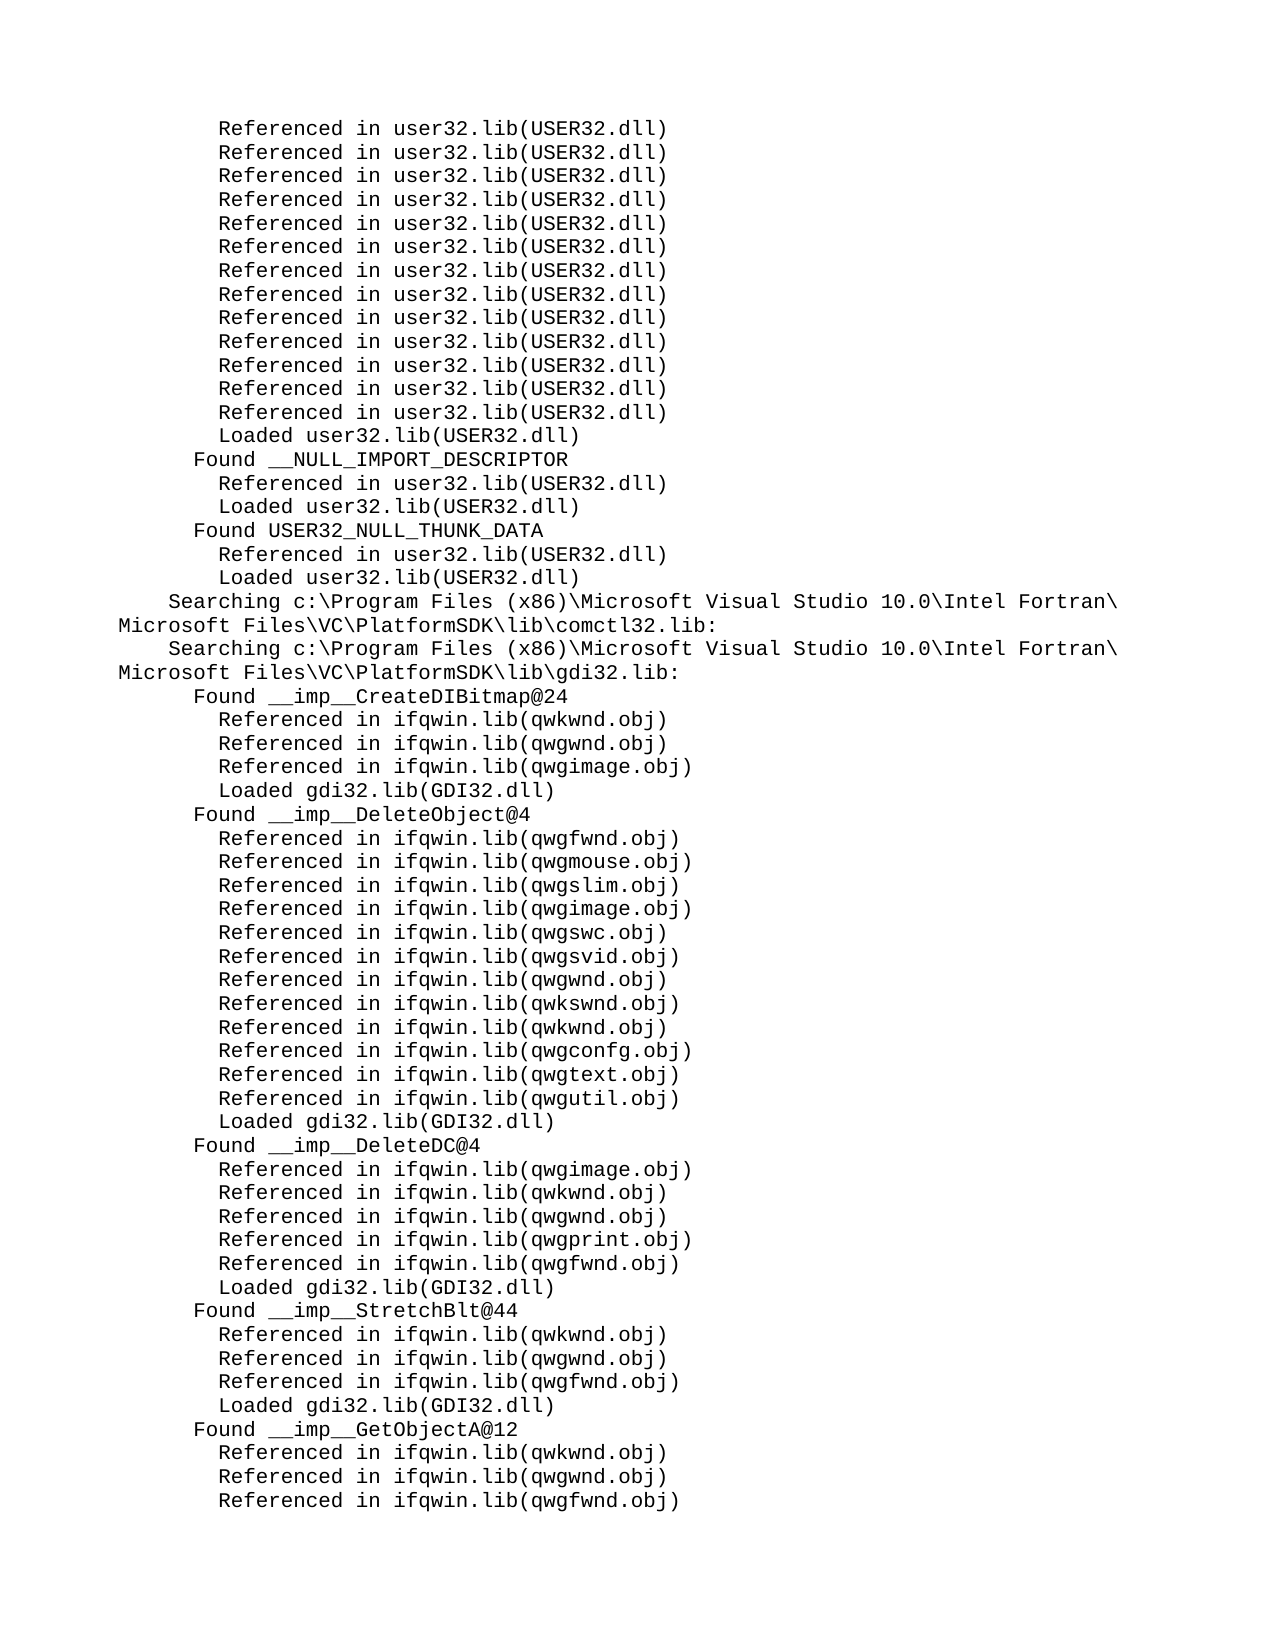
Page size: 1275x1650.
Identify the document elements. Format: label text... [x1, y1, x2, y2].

text Found __imp__CreateDIBitmap@24 [118, 686, 1157, 709]
text Referenced in user32.lib(USER32.dll) [118, 544, 1157, 567]
text Referenced in ifqwin.lib(qwgtext.obj) [118, 1064, 1157, 1088]
text Referenced in ifqwin.lib(qwgwnd.obj) [118, 733, 1157, 757]
text Loaded user32.lib(USER32.dll) [118, 496, 1157, 520]
text Loaded gdi32.lib(GDI32.dll) [118, 1111, 1157, 1135]
text Loaded gdi32.lib(GDI32.dll) [118, 780, 1157, 804]
text Referenced in user32.lib(USER32.dll) [118, 236, 1157, 260]
text Referenced in user32.lib(USER32.dll) [118, 118, 1157, 142]
text Found __imp__StretchBlt@44 [118, 1300, 1157, 1324]
text Found __imp__DeleteDC@4 [118, 1135, 1157, 1158]
text Loaded user32.lib(USER32.dll) [118, 426, 1157, 449]
text Referenced in user32.lib(USER32.dll) [118, 378, 1157, 402]
text Referenced in ifqwin.lib(qwgimage.obj) [118, 898, 1157, 922]
text Found __NULL_IMPORT_DESCRIPTOR [118, 449, 1157, 473]
text Referenced in ifqwin.lib(qwgwnd.obj) [118, 1206, 1157, 1229]
text Referenced in ifqwin.lib(qwgwnd.obj) [118, 969, 1157, 993]
text Referenced in ifqwin.lib(qwkwnd.obj) [118, 1182, 1157, 1206]
text Referenced in ifqwin.lib(qwkwnd.obj) [118, 1017, 1157, 1040]
text Referenced in ifqwin.lib(qwgwnd.obj) [118, 1348, 1157, 1371]
text Referenced in user32.lib(USER32.dll) [118, 307, 1157, 331]
text Referenced in user32.lib(USER32.dll) [118, 165, 1157, 189]
text Referenced in ifqwin.lib(qwgsvid.obj) [118, 946, 1157, 969]
text Referenced in ifqwin.lib(qwkwnd.obj) [118, 709, 1157, 733]
text Referenced in user32.lib(USER32.dll) [118, 473, 1157, 496]
text Found __imp__DeleteObject@4 [118, 804, 1157, 827]
text Loaded gdi32.lib(GDI32.dll) [118, 1277, 1157, 1300]
text Referenced in ifqwin.lib(qwgconfg.obj) [118, 1040, 1157, 1064]
text Found __imp__GetObjectA@12 [118, 1419, 1157, 1442]
text Referenced in ifqwin.lib(qwgfwnd.obj) [118, 827, 1157, 851]
text Referenced in ifqwin.lib(qwgimage.obj) [118, 1158, 1157, 1182]
text Referenced in ifqwin.lib(qwkwnd.obj) [118, 1442, 1157, 1466]
text Referenced in ifqwin.lib(qwkswnd.obj) [118, 993, 1157, 1017]
text Referenced in ifqwin.lib(qwgwnd.obj) [118, 1466, 1157, 1489]
text Referenced in user32.lib(USER32.dll) [118, 284, 1157, 307]
text Searching c:\Program Files (x86)\Microsoft Visual Studio 10.0\Intel Fortran\Microsoft Files\VC\PlatformSDK\lib\comctl32.lib: [118, 591, 1157, 638]
text Referenced in ifqwin.lib(qwgswc.obj) [118, 922, 1157, 946]
text Referenced in ifqwin.lib(qwkwnd.obj) [118, 1324, 1157, 1348]
text Searching c:\Program Files (x86)\Microsoft Visual Studio 10.0\Intel Fortran\Microsoft Files\VC\PlatformSDK\lib\gdi32.lib: [118, 638, 1157, 686]
text Referenced in ifqwin.lib(qwgprint.obj) [118, 1229, 1157, 1253]
text Referenced in user32.lib(USER32.dll) [118, 354, 1157, 378]
text Referenced in ifqwin.lib(qwgfwnd.obj) [118, 1371, 1157, 1395]
text Referenced in ifqwin.lib(qwgmouse.obj) [118, 851, 1157, 875]
text Referenced in user32.lib(USER32.dll) [118, 260, 1157, 284]
text Referenced in ifqwin.lib(qwgutil.obj) [118, 1088, 1157, 1111]
text Referenced in user32.lib(USER32.dll) [118, 213, 1157, 236]
text Referenced in ifqwin.lib(qwgslim.obj) [118, 875, 1157, 898]
text Loaded user32.lib(USER32.dll) [118, 567, 1157, 591]
text Found USER32_NULL_THUNK_DATA [118, 520, 1157, 544]
text Referenced in user32.lib(USER32.dll) [118, 189, 1157, 213]
text Referenced in ifqwin.lib(qwgfwnd.obj) [118, 1253, 1157, 1277]
text Referenced in user32.lib(USER32.dll) [118, 142, 1157, 165]
text Referenced in user32.lib(USER32.dll) [118, 331, 1157, 354]
text Loaded gdi32.lib(GDI32.dll) [118, 1395, 1157, 1419]
text Referenced in ifqwin.lib(qwgimage.obj) [118, 757, 1157, 780]
text Referenced in user32.lib(USER32.dll) [118, 402, 1157, 426]
text Referenced in ifqwin.lib(qwgfwnd.obj) [118, 1489, 1157, 1513]
